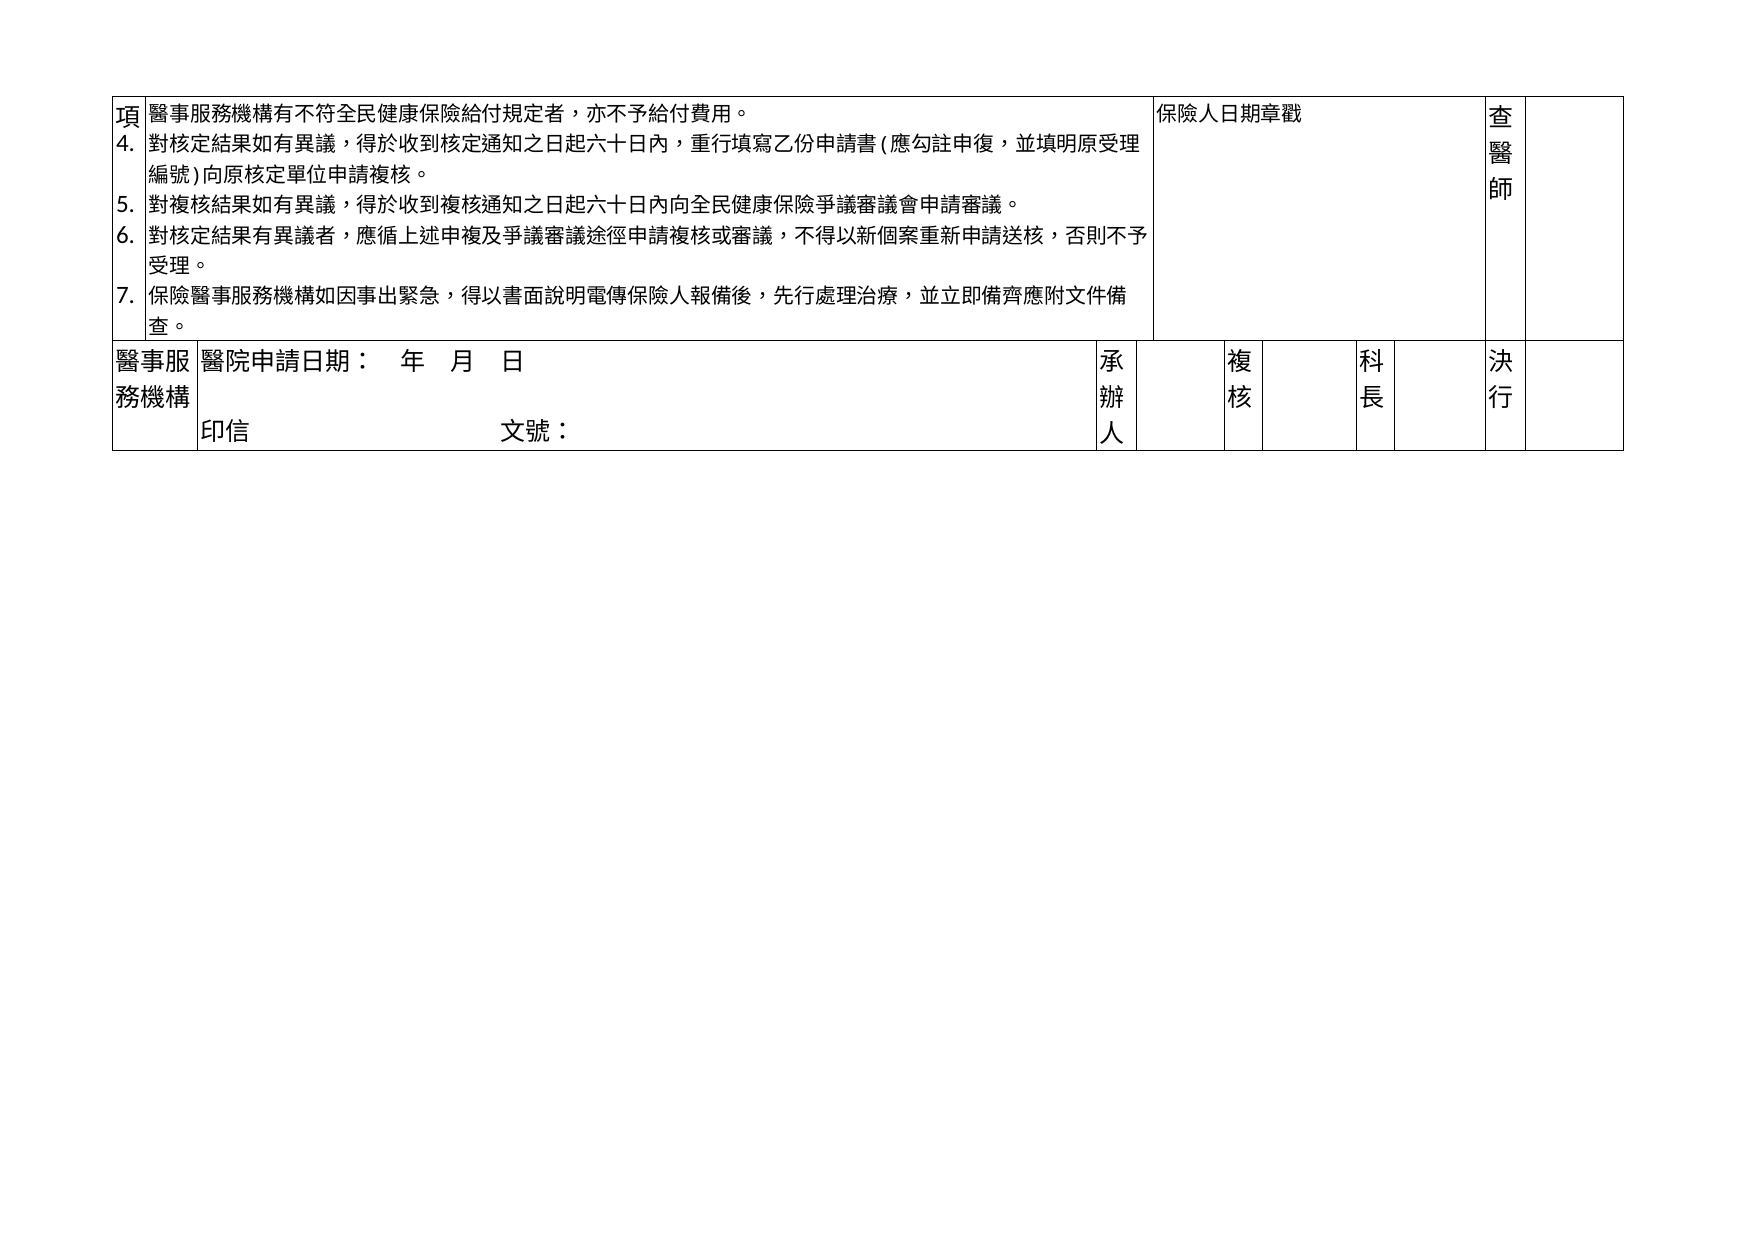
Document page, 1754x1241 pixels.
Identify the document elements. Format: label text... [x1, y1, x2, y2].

table_cell [1526, 341, 1623, 450]
table_cell [1137, 341, 1224, 450]
table_cell 決行 [1486, 341, 1525, 450]
table_cell 查醫師 [1486, 97, 1525, 340]
table_cell [1526, 97, 1623, 340]
table_cell 醫院申請日期： 年 月 日 印信 文號： [198, 341, 1096, 450]
table_cell 科長 [1357, 341, 1394, 450]
table_cell 保險人日期章戳 [1154, 97, 1485, 340]
table_cell [1263, 341, 1356, 450]
table_cell [1395, 341, 1485, 450]
table_cell 複核 [1225, 341, 1262, 450]
table_cell 承辦人 [1097, 341, 1136, 450]
table_cell 醫事服務機構 [113, 341, 197, 450]
